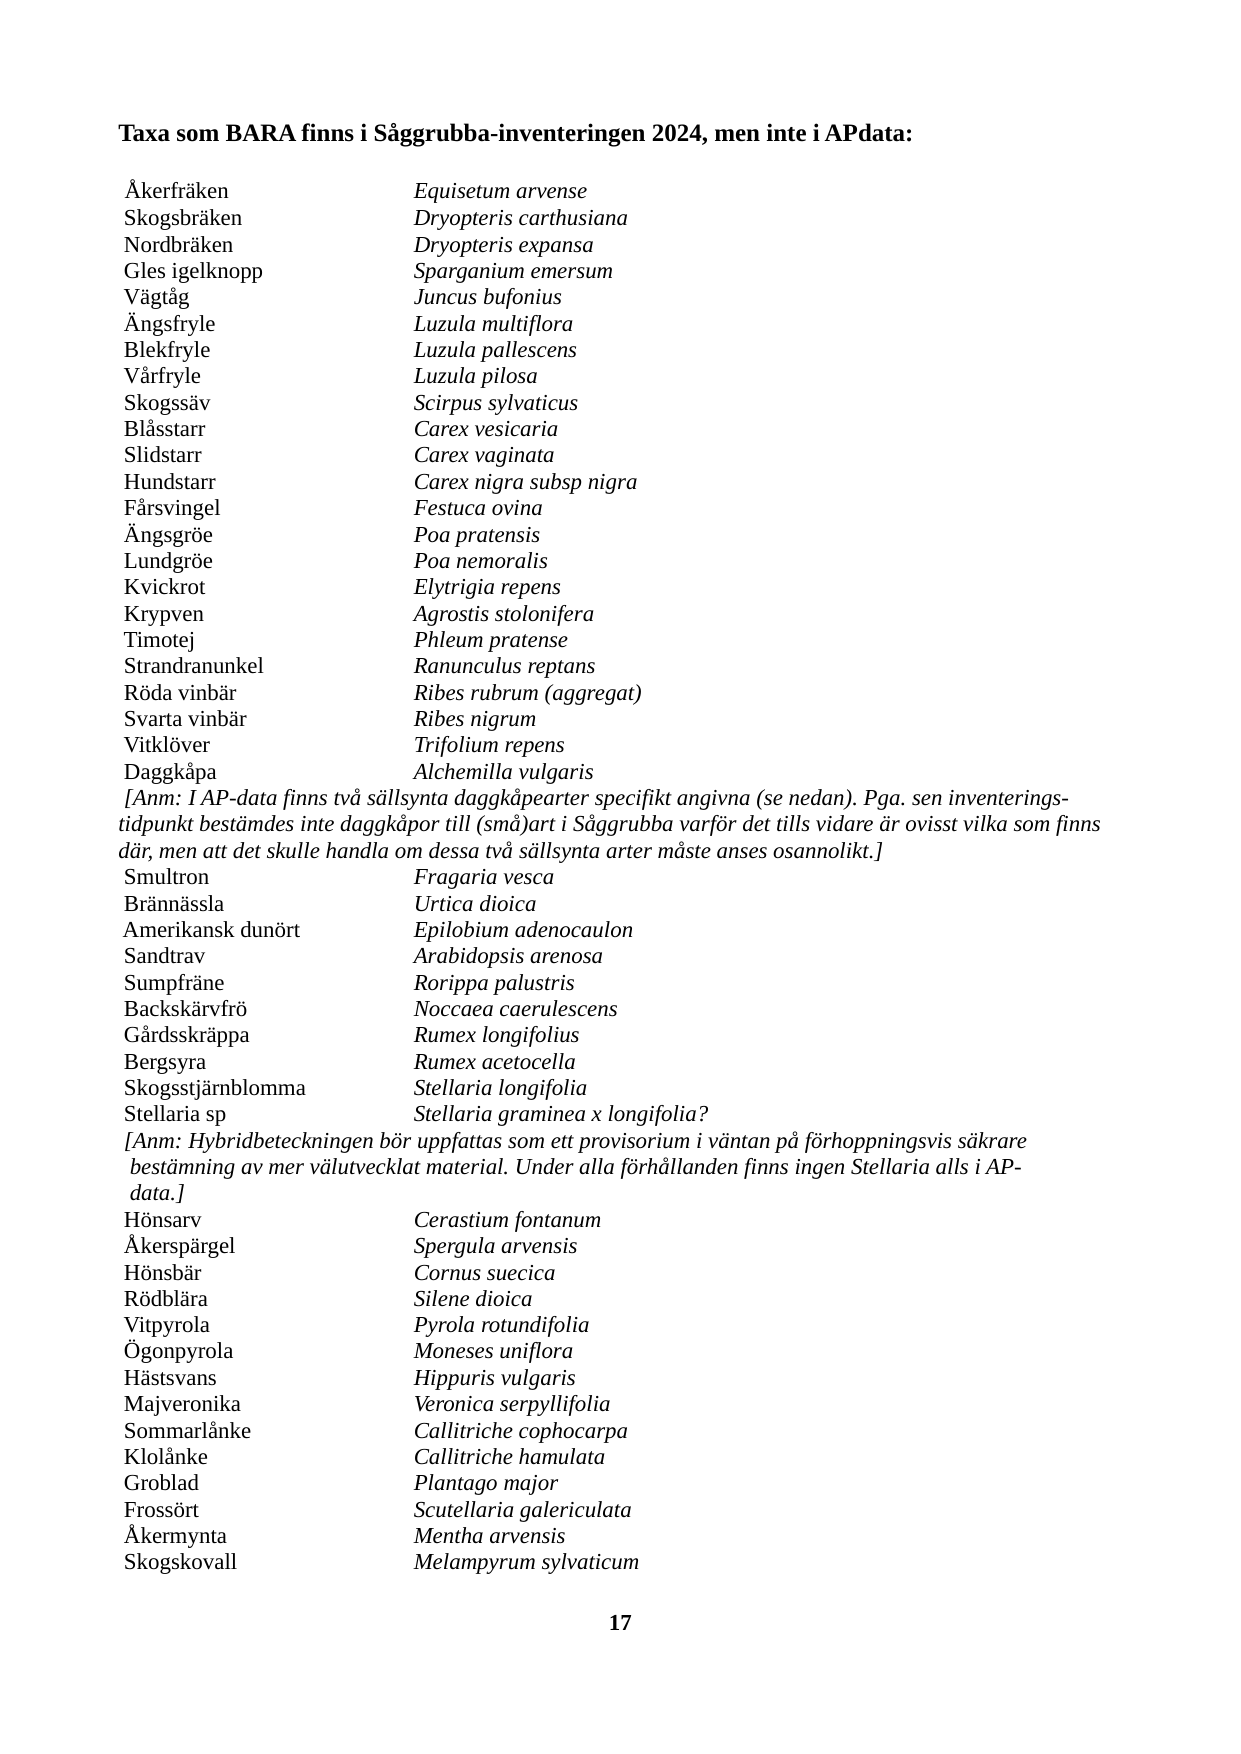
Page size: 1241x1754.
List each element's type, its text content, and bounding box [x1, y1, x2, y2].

text Blekfryle Luzula pallescens [118, 336, 1122, 362]
text Backskärvfrö Noccaea caerulescens [118, 995, 1122, 1021]
text Vägtåg Juncus bufonius [118, 283, 1122, 310]
text Daggkåpa Alchemilla vulgaris [118, 758, 1122, 784]
text Åkermynta Mentha arvensis [118, 1522, 1122, 1548]
text Blåsstarr Carex vesicaria [118, 415, 1122, 442]
text Gles igelknopp Sparganium emersum [118, 257, 1122, 283]
text Vårfryle Luzula pilosa [118, 362, 1122, 389]
text data.] [118, 1179, 1122, 1206]
text Hästsvans Hippuris vulgaris [118, 1364, 1122, 1390]
text Strandranunkel Ranunculus reptans [118, 652, 1122, 679]
text Hönsbär Cornus suecica [118, 1258, 1122, 1285]
text Röda vinbär Ribes rubrum (aggregat) [118, 679, 1122, 705]
text Hönsarv Cerastium fontanum [118, 1206, 1122, 1232]
text Rödblära Silene dioica [118, 1285, 1122, 1311]
text Hundstarr Carex nigra subsp nigra [118, 468, 1122, 494]
text Sommarlånke Callitriche cophocarpa [118, 1417, 1122, 1443]
text [Anm: I AP-data finns två sällsynta daggkåpearter specifikt angivna (se nedan). Pga. sen inventerings-tidpunkt bestämdes inte daggkåpor till (små)art i Såggrubba varför det tills vidare är ovisst vilka som finns där, men att det skulle handla om dessa två sällsynta arter måste anses osannolikt.] [118, 784, 1122, 863]
text Skogssäv Scirpus sylvaticus [118, 389, 1122, 415]
text Nordbräken Dryopteris expansa [118, 231, 1122, 257]
text Majveronika Veronica serpyllifolia [118, 1390, 1122, 1417]
text Smultron Fragaria vesca [118, 863, 1122, 889]
text Timotej Phleum pratense [118, 626, 1122, 652]
text Krypven Agrostis stolonifera [118, 600, 1122, 626]
text Bergsyra Rumex acetocella [118, 1048, 1122, 1074]
text Skogskovall Melampyrum sylvaticum [118, 1548, 1122, 1575]
text Kvickrot Elytrigia repens [118, 573, 1122, 600]
text Vitpyrola Pyrola rotundifolia [118, 1311, 1122, 1338]
text Stellaria sp Stellaria graminea x longifolia? [118, 1100, 1122, 1127]
text Klolånke Callitriche hamulata [118, 1443, 1122, 1469]
text Åkerspärgel Spergula arvensis [118, 1232, 1122, 1258]
text Ängsgröe Poa pratensis [118, 521, 1122, 547]
text bestämning av mer välutvecklat material. Under alla förhållanden finns ingen Stellaria alls i AP- [118, 1153, 1122, 1179]
text Sandtrav Arabidopsis arenosa [118, 942, 1122, 969]
text Fårsvingel Festuca ovina [118, 494, 1122, 521]
text Slidstarr Carex vaginata [118, 442, 1122, 468]
text Svarta vinbär Ribes nigrum [118, 705, 1122, 731]
text Ögonpyrola Moneses uniflora [118, 1338, 1122, 1364]
text Sumpfräne Rorippa palustris [118, 969, 1122, 995]
text Taxa som BARA finns i Såggrubba-inventeringen 2024, men inte i APdata: [118, 118, 1122, 147]
text Ängsfryle Luzula multiflora [118, 310, 1122, 336]
text Skogsstjärnblomma Stellaria longifolia [118, 1074, 1122, 1100]
text Frossört Scutellaria galericulata [118, 1496, 1122, 1522]
text Groblad Plantago major [118, 1469, 1122, 1496]
text Gårdsskräppa Rumex longifolius [118, 1021, 1122, 1048]
text Åkerfräken Equisetum arvense [118, 176, 1122, 204]
text Vitklöver Trifolium repens [118, 731, 1122, 758]
text Brännässla Urtica dioica [118, 889, 1122, 916]
text Skogsbräken Dryopteris carthusiana [118, 204, 1122, 231]
text Amerikansk dunört Epilobium adenocaulon [118, 916, 1122, 942]
text Lundgröe Poa nemoralis [118, 547, 1122, 573]
text [Anm: Hybridbeteckningen bör uppfattas som ett provisorium i väntan på förhoppningsvis säkrare [118, 1127, 1122, 1153]
